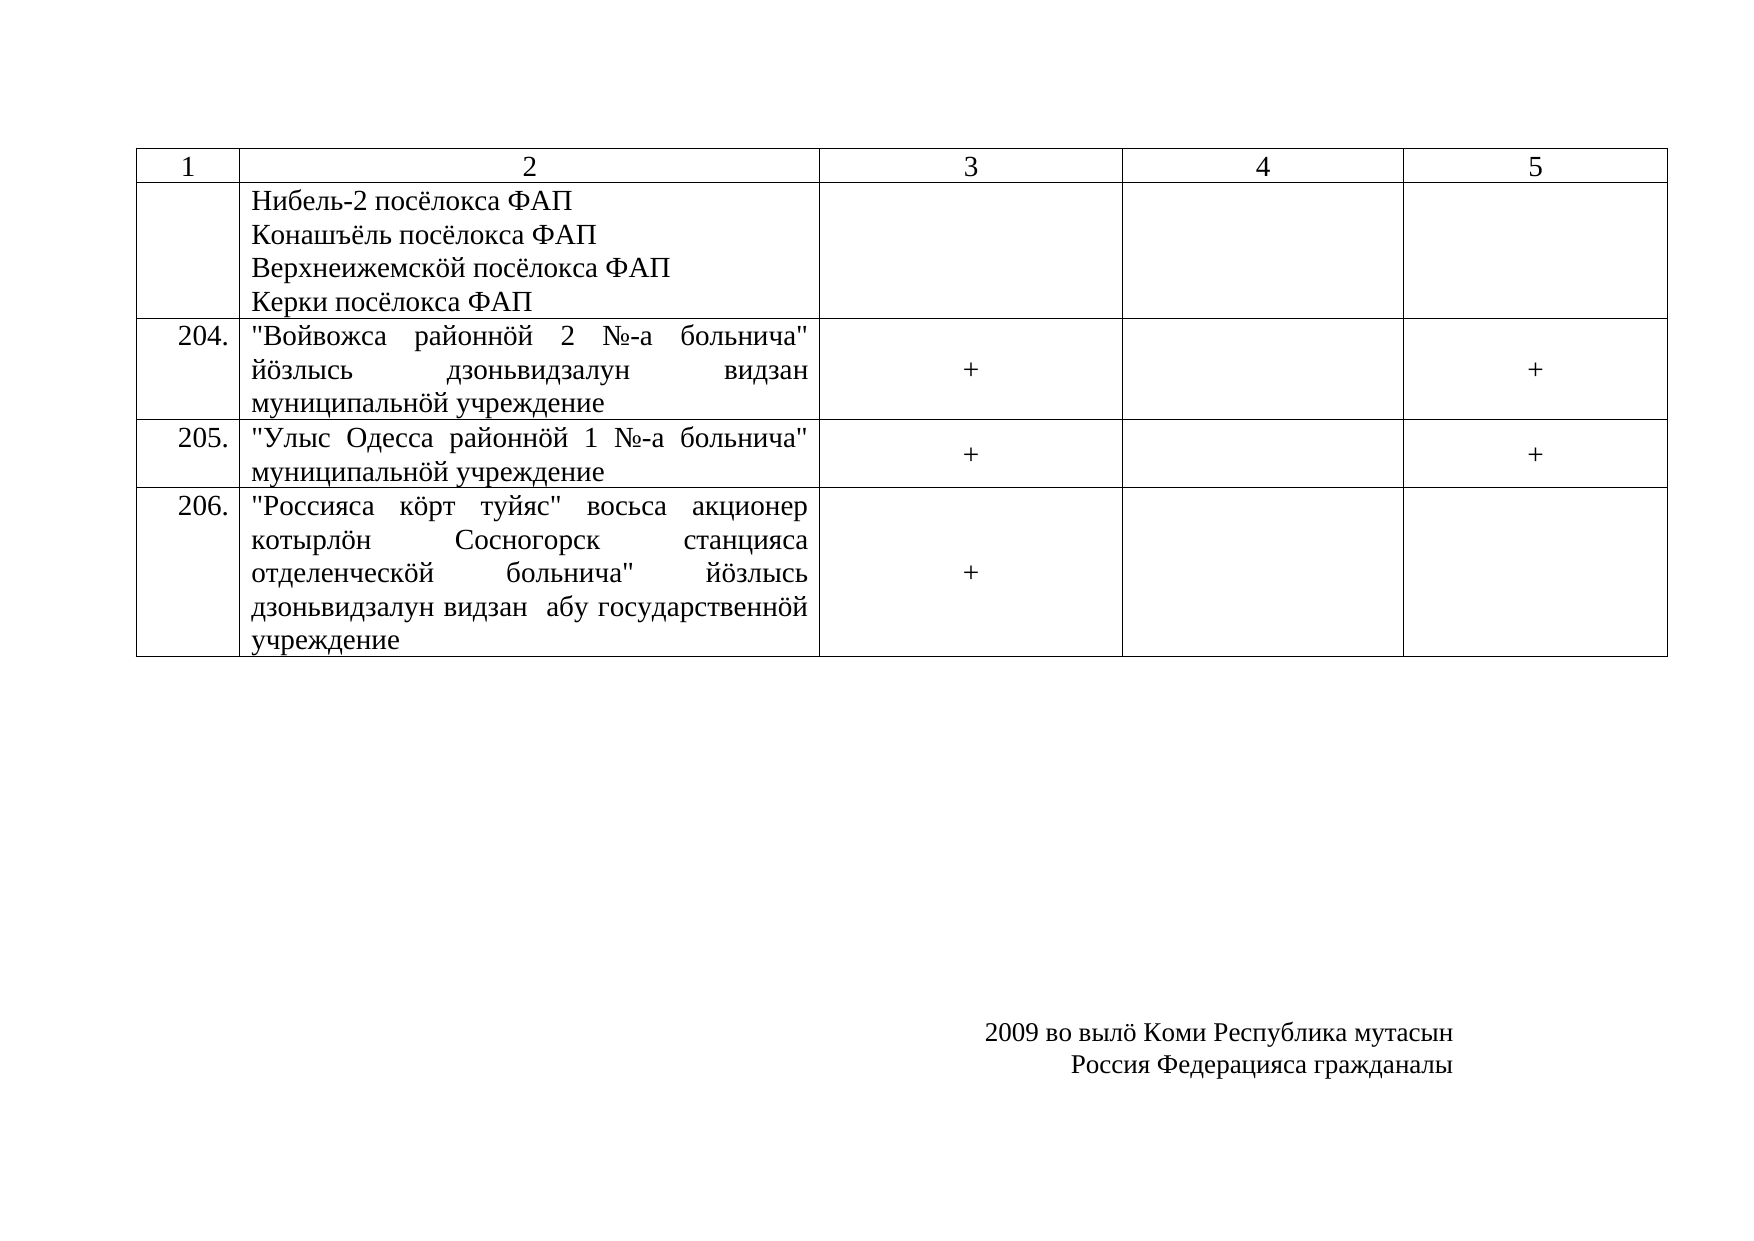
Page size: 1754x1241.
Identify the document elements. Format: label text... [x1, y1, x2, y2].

table_header 4 [1123, 149, 1403, 182]
table_cell "Россияса кöрт туйяс" восьса акционер котырлöн Сосногорск станцияса отделенческöй больнича" йöзлысь дзоньвидзалун видзан абу государственнöй учреждение [240, 488, 819, 656]
table_cell + [820, 420, 1122, 487]
table_cell + [1404, 420, 1667, 487]
table_cell [820, 183, 1122, 317]
table_cell 205. [137, 420, 239, 487]
table_cell [1123, 183, 1403, 317]
table_cell + [820, 319, 1122, 419]
table_cell [1123, 319, 1403, 419]
table_header 5 [1404, 149, 1667, 182]
table_cell + [1404, 319, 1667, 419]
table_cell [1668, 182, 1754, 317]
table_cell [1668, 487, 1754, 656]
table_cell [1123, 488, 1403, 656]
table_header 3 [820, 149, 1122, 182]
table_cell "Войвожса районнöй 2 №-а больнича" йöзлысь дзоньвидзалун видзан муниципальнöй учреждение [240, 319, 819, 419]
table_cell [137, 183, 239, 317]
table_cell Нибель-2 посёлокса ФАП Конашъёль посёлокса ФАП Верхнеижемскöй посёлокса ФАП Керки посёлокса ФАП [240, 183, 819, 317]
table_cell 204. [137, 319, 239, 419]
table_cell [1404, 488, 1667, 656]
table_cell [1404, 183, 1667, 317]
table_cell [1668, 318, 1754, 419]
table_cell "Улыс Одесса районнöй 1 №-а больнича" муниципальнöй учреждение [240, 420, 819, 487]
table_header [1668, 148, 1754, 182]
table_cell [1668, 419, 1754, 487]
table_cell [1123, 420, 1403, 487]
table_header 2 [240, 149, 819, 182]
table_header 2009 во вылö Коми Республика мутасын Россия Федерацияса гражданалы [146, 1017, 1464, 1092]
table_header 1 [137, 149, 239, 182]
table_cell 206. [137, 488, 239, 656]
table_cell + [820, 488, 1122, 656]
